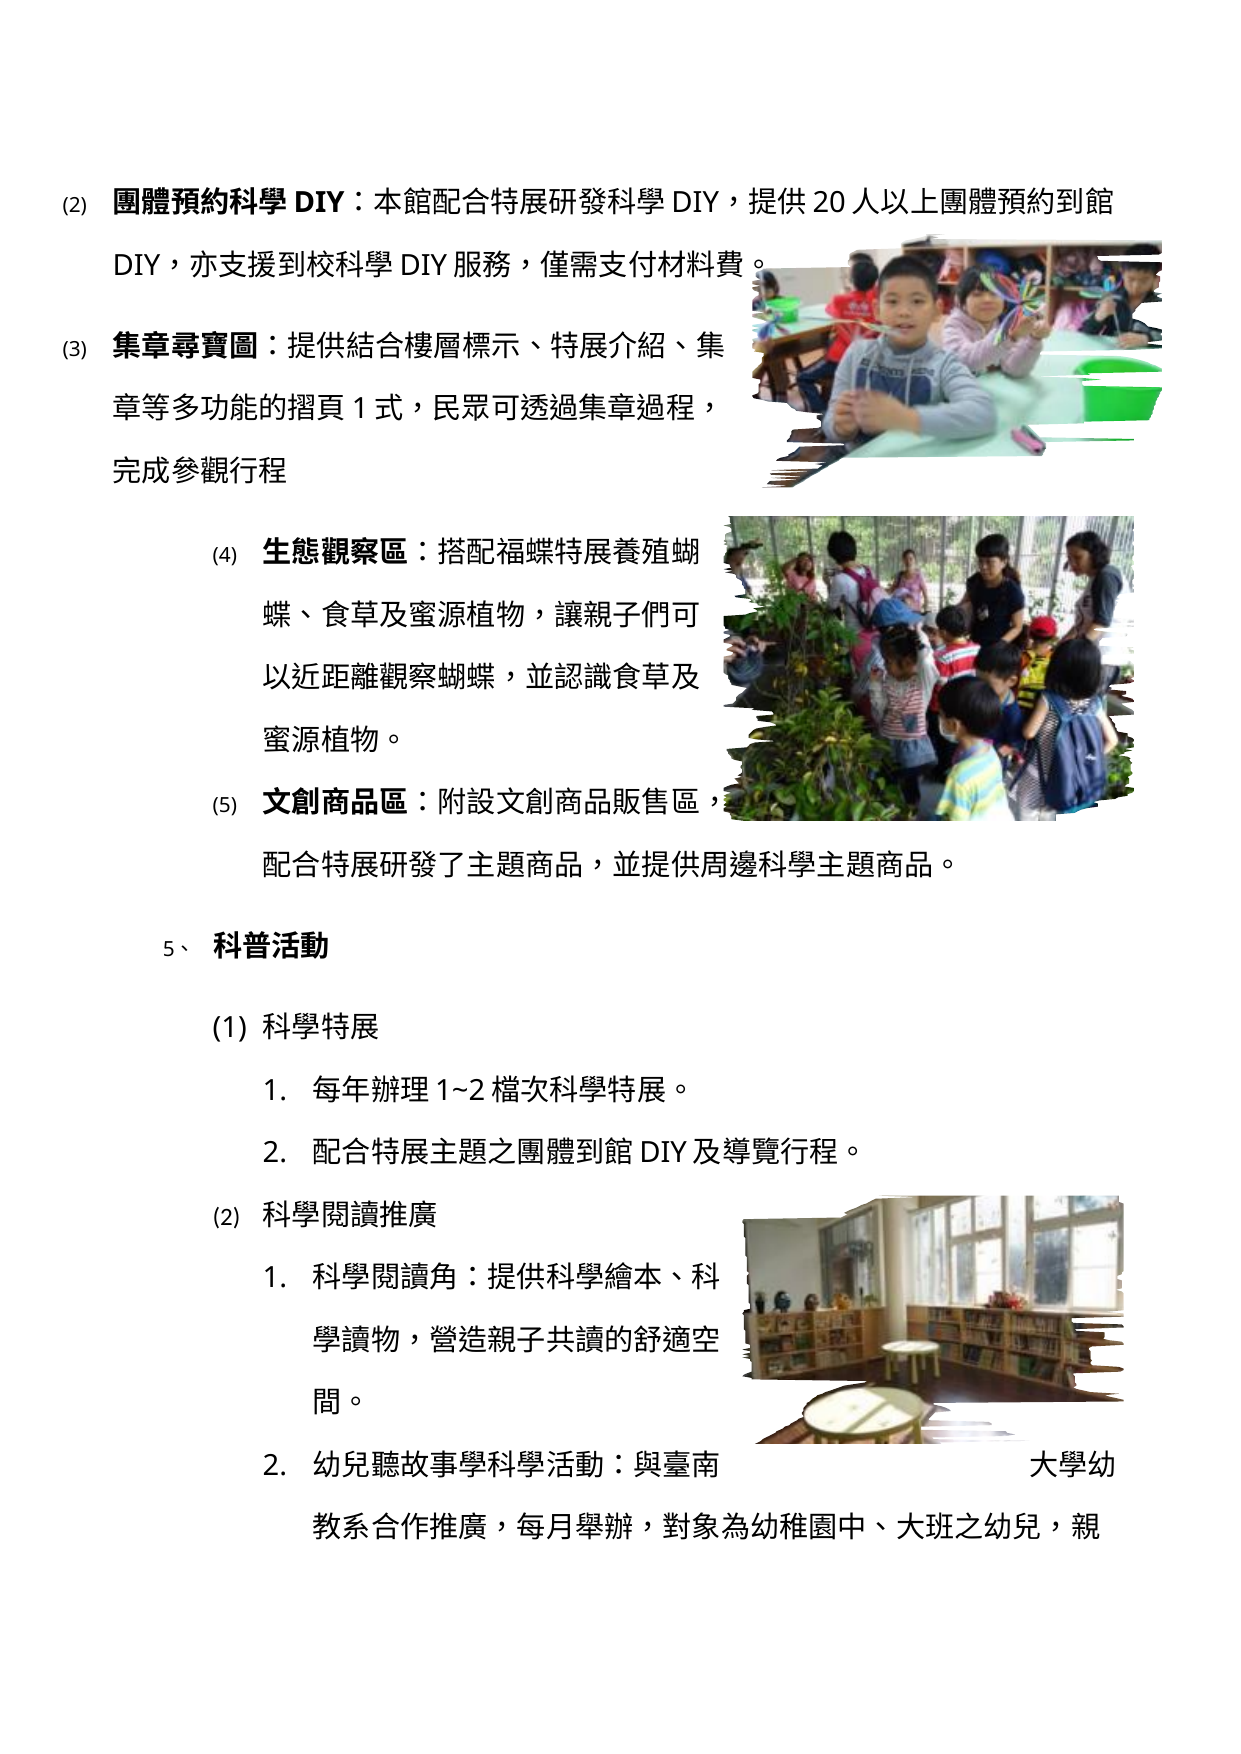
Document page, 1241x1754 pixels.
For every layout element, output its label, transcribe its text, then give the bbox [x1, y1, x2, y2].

list 科學特展 [212, 983, 1128, 1046]
list 集章尋寶圖：提供結合樓層標示、特展介紹、集章等多功能的摺頁1式，民眾可透過集章過程，完成參觀行程 [62, 302, 1128, 489]
list [929, 1233, 1128, 1421]
list 配合特展主題之團體到館DIY及導覽行程。 [262, 1108, 1128, 1171]
list 文創商品區：附設文創商品販售區，配合特展研發了主題商品，並提供周邊科學主題商品。 [212, 758, 1128, 883]
list 科學閱讀角：提供科學繪本、科學讀物，營造親子共讀的舒適空間。 [262, 1233, 864, 1421]
list 團體預約科學DIY：本館配合特展研發科學DIY，提供20人以上團體預約到館DIY，亦支援到校科學DIY服務，僅需支付材料費。 [62, 158, 1128, 283]
list 幼兒聽故事學科學活動：與臺南大學幼教系合作推廣，每月舉辦，對象為幼稚園中、大班之幼兒，親 [262, 1421, 1128, 1546]
list 科普活動 [163, 902, 1128, 964]
list 科學閱讀推廣 [212, 1171, 1128, 1233]
list 每年辦理1~2檔次科學特展。 [262, 1046, 1128, 1108]
list 生態觀察區：搭配福蝶特展養殖蝴蝶、食草及蜜源植物，讓親子們可以近距離觀察蝴蝶，並認識食草及蜜源植物。 [212, 508, 1128, 758]
